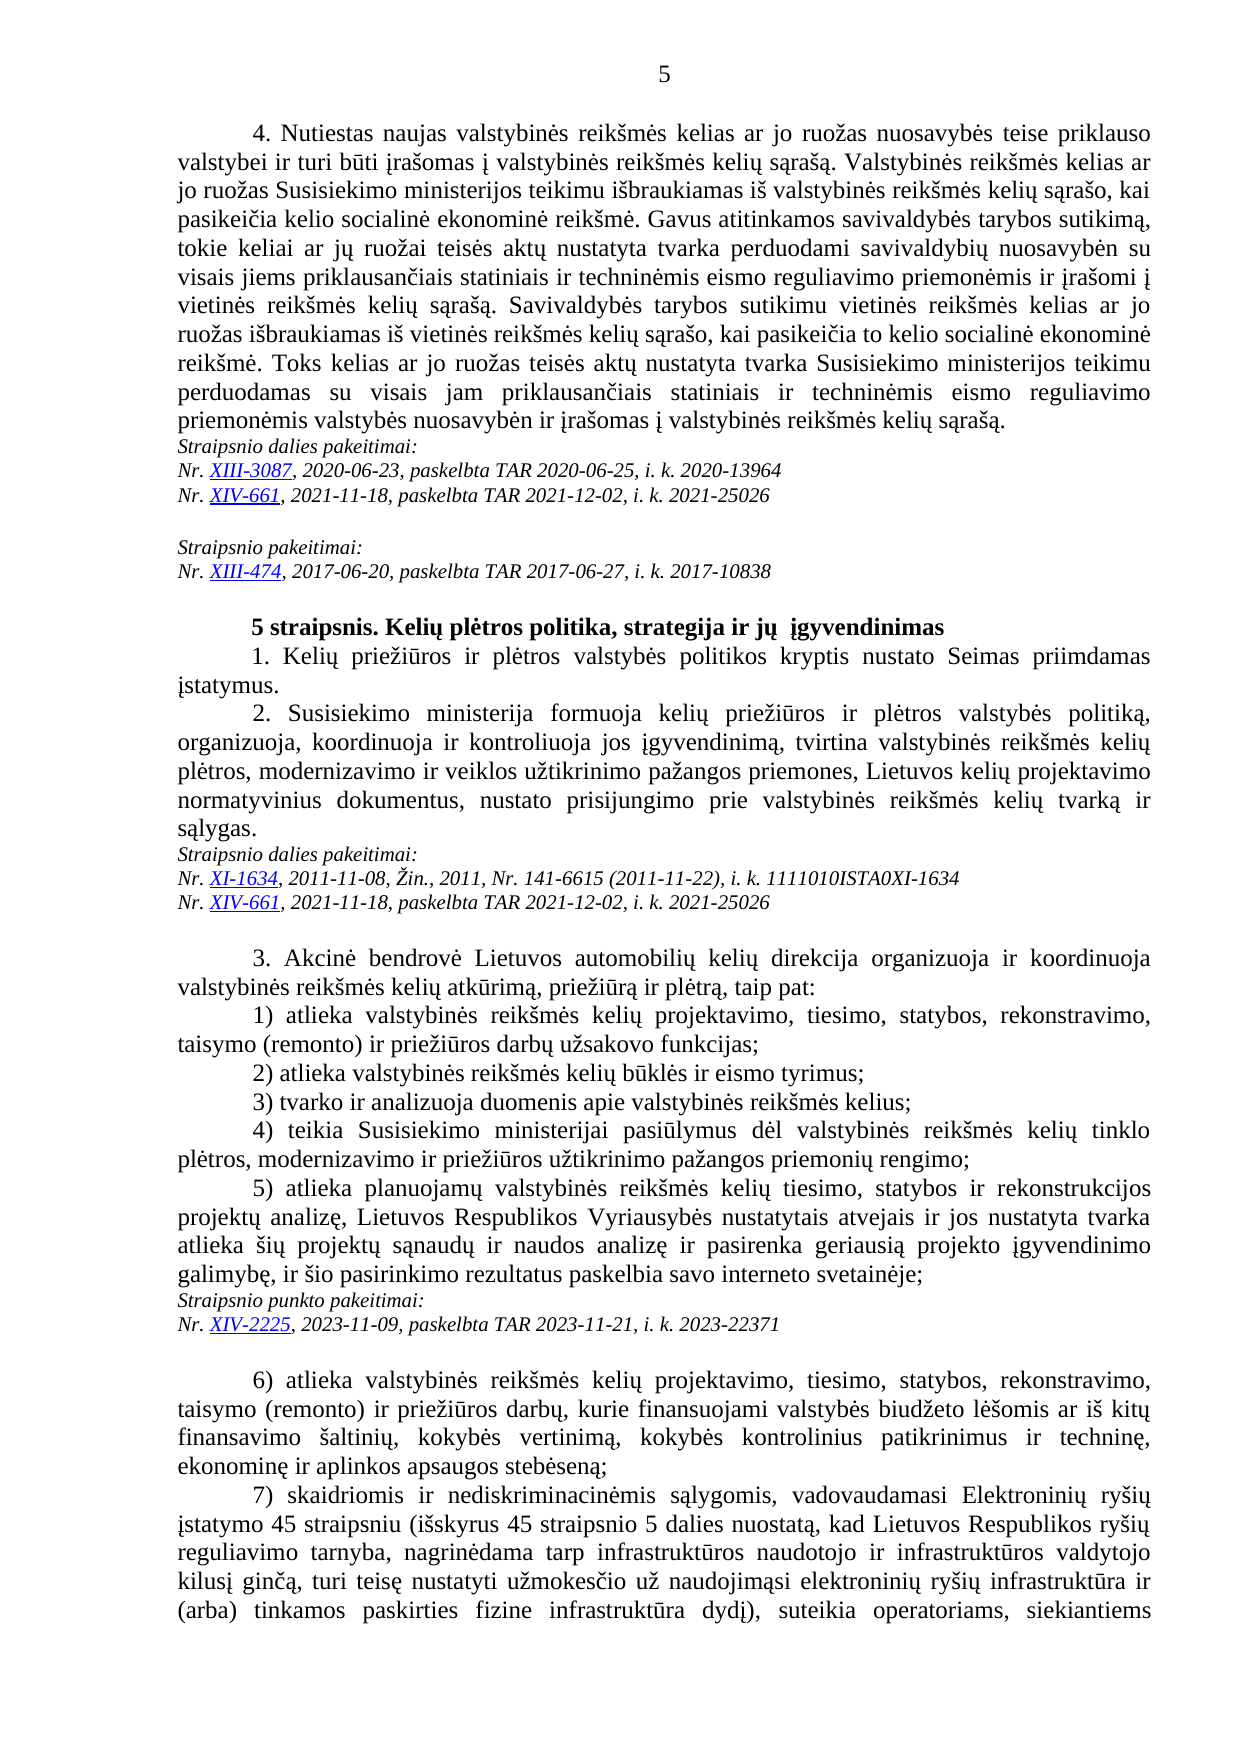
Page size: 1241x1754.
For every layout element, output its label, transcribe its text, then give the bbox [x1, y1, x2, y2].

text 3. Akcinė bendrovė Lietuvos automobilių kelių direkcija organizuoja ir koordinuoja valstybinės reikšmės kelių atkūrimą, priežiūrą ir plėtrą, taip pat: [177, 943, 1152, 1001]
text Nr. XIV-661, 2021-11-18, paskelbta TAR 2021-12-02, i. k. 2021-25026 [177, 482, 1152, 507]
text 4. Nutiestas naujas valstybinės reikšmės kelias ar jo ruožas nuosavybės teise priklauso valstybei ir turi būti įrašomas į valstybinės reikšmės kelių sąrašą. Valstybinės reikšmės kelias ar jo ruožas Susisiekimo ministerijos teikimu išbraukiamas iš valstybinės reikšmės kelių sąrašo, kai pasikeičia kelio socialinė ekonominė reikšmė. Gavus atitinkamos savivaldybės tarybos sutikimą, tokie keliai ar jų ruožai teisės aktų nustatyta tvarka perduodami savivaldybių nuosavybėn su visais jiems priklausančiais statiniais ir techninėmis eismo reguliavimo priemonėmis ir įrašomi į vietinės reikšmės kelių sąrašą. Savivaldybės tarybos sutikimu vietinės reikšmės kelias ar jo ruožas išbraukiamas iš vietinės reikšmės kelių sąrašo, kai pasikeičia to kelio socialinė ekonominė reikšmė. Toks kelias ar jo ruožas teisės aktų nustatyta tvarka Susisiekimo ministerijos teikimu perduodamas su visais jam priklausančiais statiniais ir techninėmis eismo reguliavimo priemonėmis valstybės nuosavybėn ir įrašomas į valstybinės reikšmės kelių sąrašą. [177, 118, 1152, 434]
text 1) atlieka valstybinės reikšmės kelių projektavimo, tiesimo, statybos, rekonstravimo, taisymo (remonto) ir priežiūros darbų užsakovo funkcijas; [177, 1001, 1152, 1058]
text 7) skaidriomis ir nediskriminacinėmis sąlygomis, vadovaudamasi Elektroninių ryšių įstatymo 45 straipsniu (išskyrus 45 straipsnio 5 dalies nuostatą, kad Lietuvos Respublikos ryšių reguliavimo tarnyba, nagrinėdama tarp infrastruktūros naudotojo ir infrastruktūros valdytojo kilusį ginčą, turi teisę nustatyti užmokesčio už naudojimąsi elektroninių ryšių infrastruktūra ir (arba) tinkamos paskirties fizine infrastruktūra dydį), suteikia operatoriams, siekiantiems [177, 1480, 1152, 1624]
text Straipsnio dalies pakeitimai: [177, 434, 1152, 458]
text 6) atlieka valstybinės reikšmės kelių projektavimo, tiesimo, statybos, rekonstravimo, taisymo (remonto) ir priežiūros darbų, kurie finansuojami valstybės biudžeto lėšomis ar iš kitų finansavimo šaltinių, kokybės vertinimą, kokybės kontrolinius patikrinimus ir techninę, ekonominę ir aplinkos apsaugos stebėseną; [177, 1365, 1152, 1480]
text 2) atlieka valstybinės reikšmės kelių būklės ir eismo tyrimus; [177, 1058, 1152, 1087]
text 5 straipsnis. Kelių plėtros politika, strategija ir jų įgyvendinimas [177, 612, 1152, 641]
text 5) atlieka planuojamų valstybinės reikšmės kelių tiesimo, statybos ir rekonstrukcijos projektų analizę, Lietuvos Respublikos Vyriausybės nustatytais atvejais ir jos nustatyta tvarka atlieka šių projektų sąnaudų ir naudos analizę ir pasirenka geriausią projekto įgyvendinimo galimybę, ir šio pasirinkimo rezultatus paskelbia savo interneto svetainėje; [177, 1173, 1152, 1288]
text Straipsnio pakeitimai: [177, 535, 1152, 559]
text 2. Susisiekimo ministerija formuoja kelių priežiūros ir plėtros valstybės politiką, organizuoja, koordinuoja ir kontroliuoja jos įgyvendinimą, tvirtina valstybinės reikšmės kelių plėtros, modernizavimo ir veiklos užtikrinimo pažangos priemones, Lietuvos kelių projektavimo normatyvinius dokumentus, nustato prisijungimo prie valstybinės reikšmės kelių tvarką ir sąlygas. [177, 698, 1152, 842]
text Nr. XIV-661, 2021-11-18, paskelbta TAR 2021-12-02, i. k. 2021-25026 [177, 890, 1152, 914]
text Straipsnio punkto pakeitimai: [177, 1288, 1152, 1312]
text 3) tvarko ir analizuoja duomenis apie valstybinės reikšmės kelius; [177, 1087, 1152, 1116]
text Nr. XIV-2225, 2023-11-09, paskelbta TAR 2023-11-21, i. k. 2023-22371 [177, 1312, 1152, 1336]
text Nr. XI-1634, 2011-11-08, Žin., 2011, Nr. 141-6615 (2011-11-22), i. k. 1111010ISTA0XI-1634 [177, 866, 1152, 890]
text Nr. XIII-3087, 2020-06-23, paskelbta TAR 2020-06-25, i. k. 2020-13964 [177, 458, 1152, 482]
text Straipsnio dalies pakeitimai: [177, 842, 1152, 866]
text Nr. XIII-474, 2017-06-20, paskelbta TAR 2017-06-27, i. k. 2017-10838 [177, 559, 1152, 583]
text 1. Kelių priežiūros ir plėtros valstybės politikos kryptis nustato Seimas priimdamas įstatymus. [177, 641, 1152, 698]
text 4) teikia Susisiekimo ministerijai pasiūlymus dėl valstybinės reikšmės kelių tinklo plėtros, modernizavimo ir priežiūros užtikrinimo pažangos priemonių rengimo; [177, 1116, 1152, 1173]
